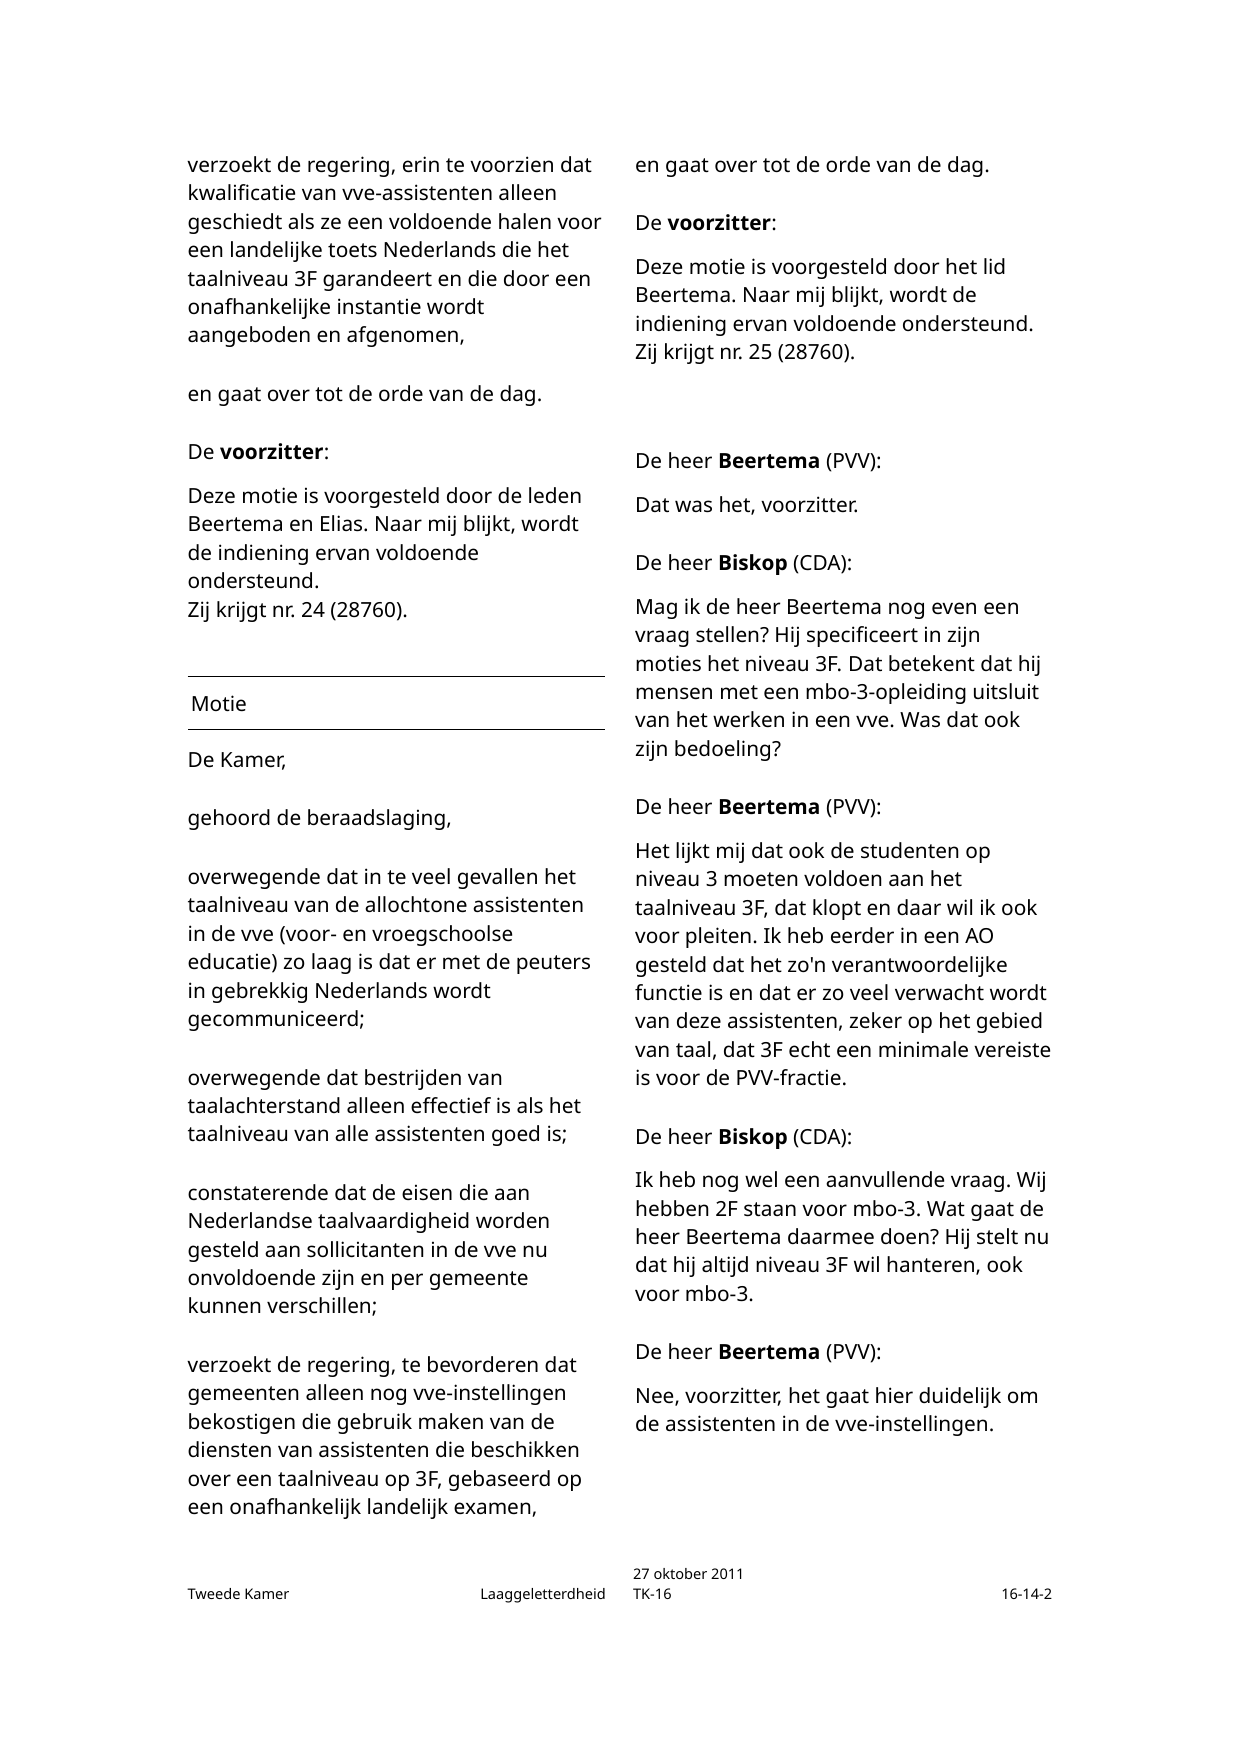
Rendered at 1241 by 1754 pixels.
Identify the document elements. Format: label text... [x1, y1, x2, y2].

text Mag ik de heer Beertema nog even een vraag stellen? Hij specificeert in zijn moties het niveau 3F. Dat betekent dat hij mensen met een mbo-3-opleiding uitsluit van het werken in een vve. Was dat ook zijn bedoeling? [635, 592, 1053, 762]
subtitle Motie [187, 677, 605, 730]
text overwegende dat bestrijden van taalachterstand alleen effectief is als het taalniveau van alle assistenten goed is; [187, 1063, 605, 1148]
text Deze motie is voorgesteld door het lid Beertema. Naar mij blijkt, wordt de indiening ervan voldoende ondersteund. [635, 252, 1053, 337]
text Zij krijgt nr. 25 (28760). [635, 337, 1053, 366]
text verzoekt de regering, te bevorderen dat gemeenten alleen nog vve-instellingen bekostigen die gebruik maken van de diensten van assistenten die beschikken over een taalniveau op 3F, gebaseerd op een onafhankelijk landelijk examen, [187, 1350, 605, 1521]
text De heer Beertema (PVV): [635, 447, 1053, 475]
text  [635, 1468, 1053, 1496]
text overwegende dat in te veel gevallen het taalniveau van de allochtone assistenten in de vve (voor- en vroegschoolse educatie) zo laag is dat er met de peuters in gebrekkig Nederlands wordt gecommuniceerd; [187, 862, 605, 1033]
text Dat was het, voorzitter. [635, 490, 1053, 518]
text De heer Biskop (CDA): [635, 548, 1053, 577]
text De Kamer, [187, 745, 605, 773]
text constaterende dat de eisen die aan Nederlandse taalvaardigheid worden gesteld aan sollicitanten in de vve nu onvoldoende zijn en per gemeente kunnen verschillen; [187, 1178, 605, 1320]
text Ik heb nog wel een aanvullende vraag. Wij hebben 2F staan voor mbo-3. Wat gaat de heer Beertema daarmee doen? Hij stelt nu dat hij altijd niveau 3F wil hanteren, ook voor mbo-3. [635, 1165, 1053, 1307]
text De voorzitter: [635, 208, 1053, 237]
text en gaat over tot de orde van de dag. [187, 379, 605, 407]
text De heer Biskop (CDA): [635, 1122, 1053, 1150]
text gehoord de beraadslaging, [187, 803, 605, 832]
text Deze motie is voorgesteld door de leden Beertema en Elias. Naar mij blijkt, wordt de indiening ervan voldoende ondersteund. [187, 481, 605, 595]
text en gaat over tot de orde van de dag. [635, 150, 1053, 178]
text verzoekt de regering, erin te voorzien dat kwalificatie van vve-assistenten alleen geschiedt als ze een voldoende halen voor een landelijke toets Nederlands die het taalniveau 3F garandeert en die door een onafhankelijke instantie wordt aangeboden en afgenomen, [187, 150, 605, 349]
text De voorzitter: [187, 437, 605, 466]
text  [635, 396, 1053, 424]
text Nee, voorzitter, het gaat hier duidelijk om de assistenten in de vve-instellingen. [635, 1381, 1053, 1438]
text De heer Beertema (PVV): [635, 792, 1053, 821]
text De heer Beertema (PVV): [635, 1337, 1053, 1366]
text Het lijkt mij dat ook de studenten op niveau 3 moeten voldoen aan het taalniveau 3F, dat klopt en daar wil ik ook voor pleiten. Ik heb eerder in een AO gesteld dat het zo'n verantwoordelijke functie is en dat er zo veel verwacht wordt van deze assistenten, zeker op het gebied van taal, dat 3F echt een minimale vereiste is voor de PVV-fractie. [635, 836, 1053, 1092]
text Zij krijgt nr. 24 (28760). [187, 595, 605, 623]
